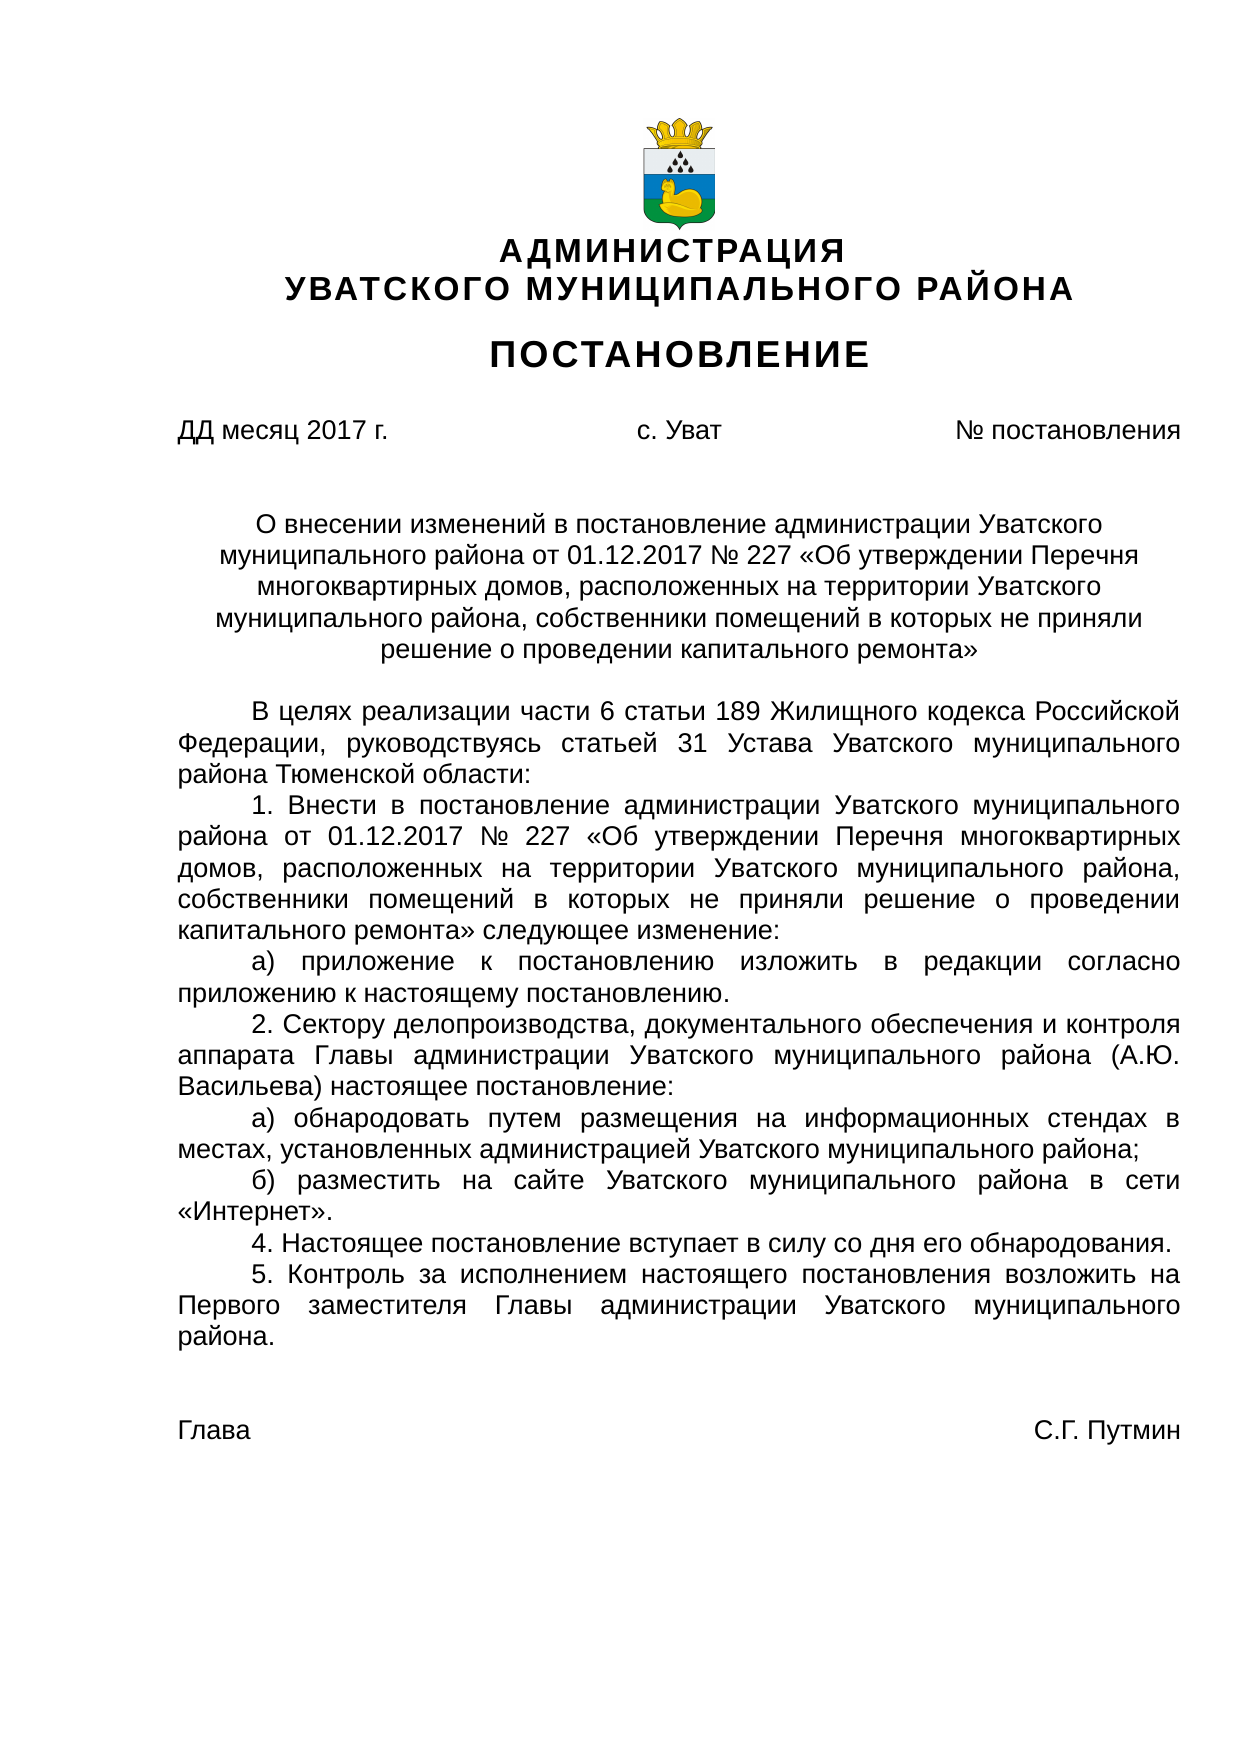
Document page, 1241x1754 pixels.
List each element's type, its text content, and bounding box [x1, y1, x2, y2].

text б) разместить на сайте Уватского муниципального района в сети «Интернет». [177, 1164, 1181, 1227]
text 2. Сектору делопроизводства, документального обеспечения и контроля аппарата Главы администрации Уватского муниципального района (А.Ю. Васильева) настоящее постановление: [177, 1008, 1181, 1102]
text В целях реализации части 6 статьи 189 Жилищного кодекса Российской Федерации, руководствуясь статьей 31 Устава Уватского муниципального района Тюменской области: [177, 695, 1181, 789]
text ДД месяц 2017 г. с. Уват № постановления [177, 414, 1181, 445]
text а) обнародовать путем размещения на информационных стендах в местах, установленных администрацией Уватского муниципального района; [177, 1102, 1181, 1164]
text 5. Контроль за исполнением настоящего постановления возложить на Первого заместителя Главы администрации Уватского муниципального района. [177, 1258, 1181, 1352]
text Постановление [177, 332, 1181, 376]
text 4. Настоящее постановление вступает в силу со дня его обнародования. [177, 1227, 1181, 1258]
text О внесении изменений в постановление администрации Уватского муниципального района от 01.12.2017 № 227 «Об утверждении Перечня многоквартирных домов, расположенных на территории Уватского муниципального района, собственники помещений в которых не приняли решение о проведении капитального ремонта» [177, 508, 1181, 664]
text Глава С.Г. Путмин [177, 1414, 1181, 1445]
text а) приложение к постановлению изложить в редакции согласно приложению к настоящему постановлению. [177, 945, 1181, 1008]
text Администрация Уватского муниципального района [177, 231, 1181, 307]
picture [643, 118, 715, 231]
text 1. Внести в постановление администрации Уватского муниципального района от 01.12.2017 № 227 «Об утверждении Перечня многоквартирных домов, расположенных на территории Уватского муниципального района, собственники помещений в которых не приняли решение о проведении капитального ремонта» следующее изменение: [177, 789, 1181, 945]
